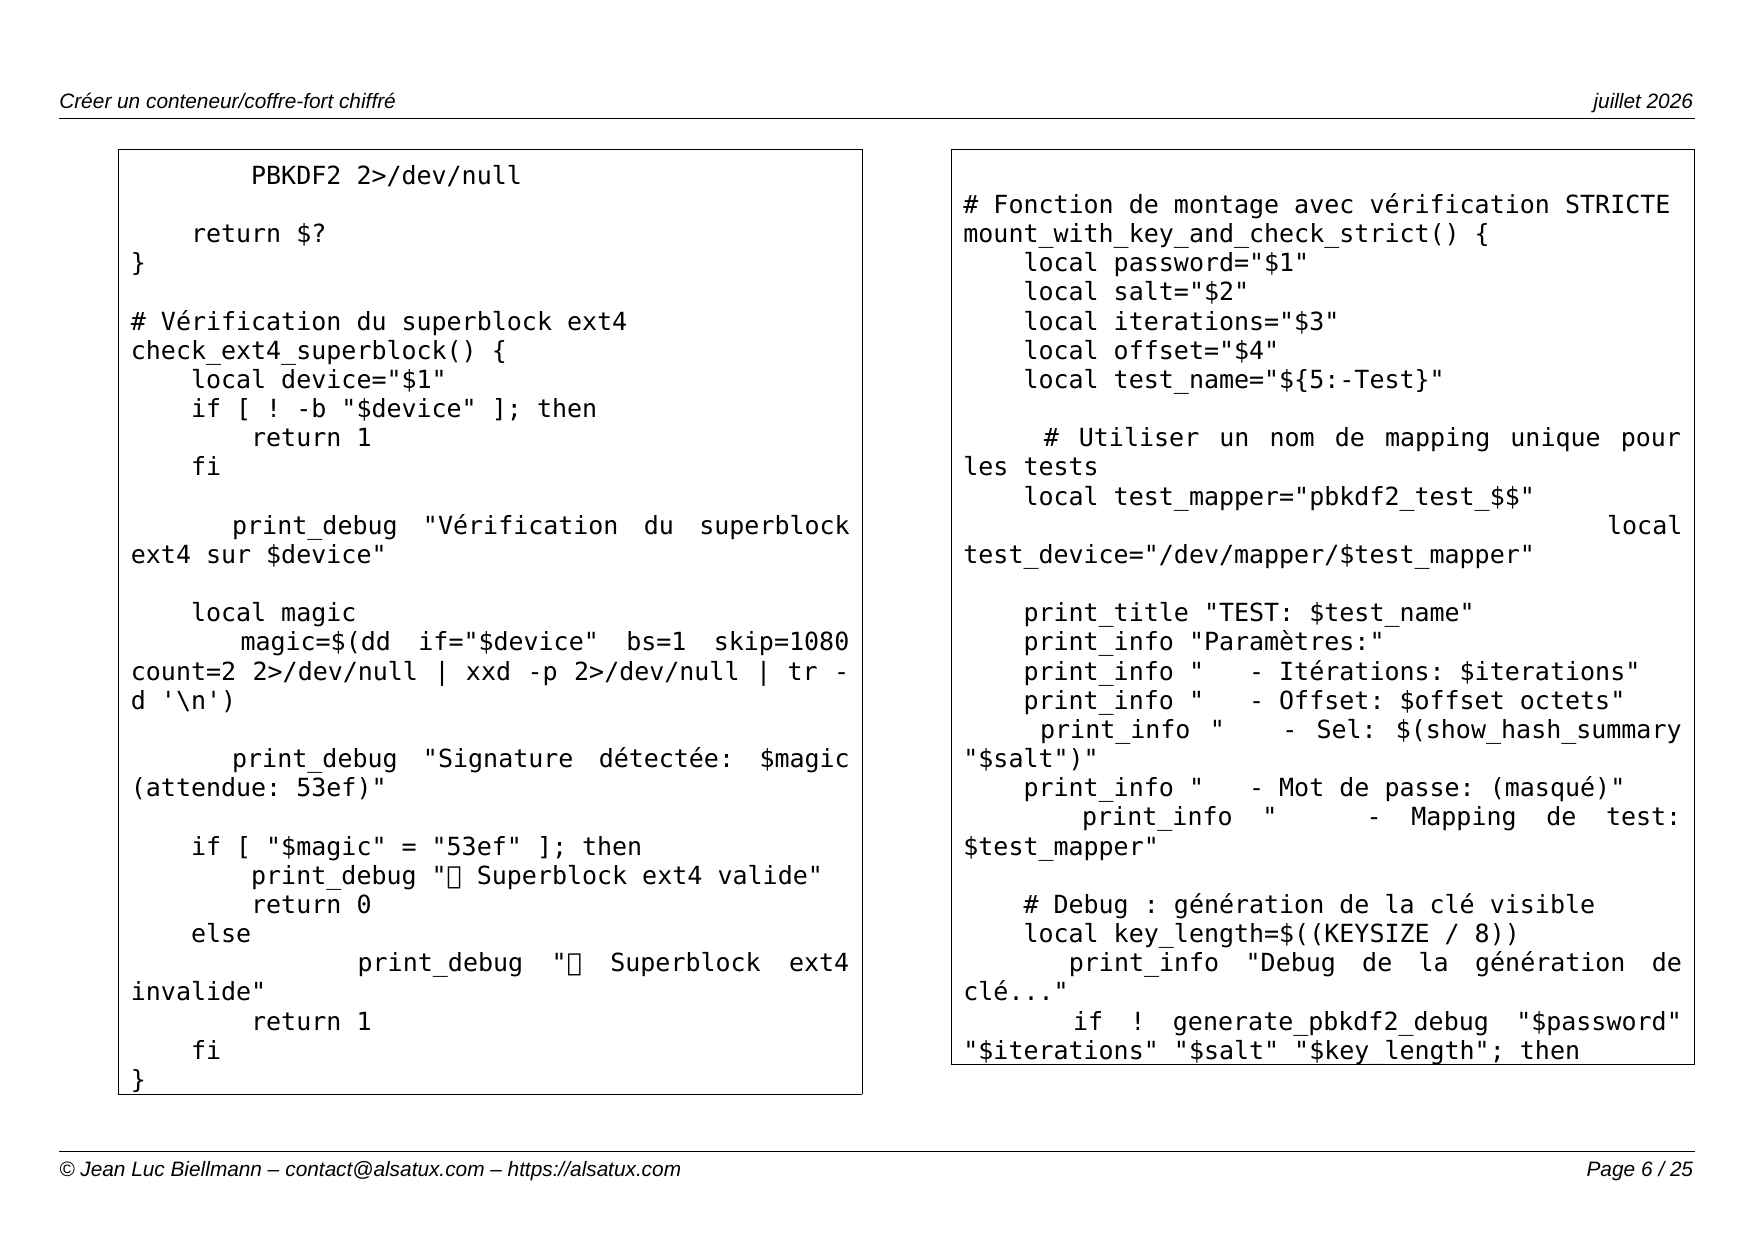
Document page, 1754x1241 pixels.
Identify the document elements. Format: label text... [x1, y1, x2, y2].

text return 0 [119, 878, 862, 907]
text print_info "Paramètres:" [952, 615, 1694, 644]
text print_info " - Itérations: $iterations" [952, 644, 1694, 673]
text print_info " - Mapping de test: $test_mapper" [952, 790, 1694, 861]
text print_info " - Mot de passe: (masqué)" [952, 761, 1694, 790]
text return 1 [119, 411, 862, 440]
text } [119, 236, 862, 278]
text if ! generate_pbkdf2_debug "$password" "$iterations" "$salt" "$key_length"; then [952, 994, 1694, 1064]
text print_debug "✅ Superblock ext4 valide" [119, 848, 862, 878]
text # Vérification du superblock ext4 [119, 294, 862, 323]
text print_title "TEST: $test_name" [952, 586, 1694, 615]
text local password="$1" [952, 236, 1694, 265]
text local test_device="/dev/mapper/$test_mapper" [952, 498, 1694, 569]
text if [ ! -b "$device" ]; then [119, 382, 862, 411]
text print_info "Debug de la génération de clé..." [952, 936, 1694, 994]
text print_debug "Signature détectée: $magic (attendue: 53ef)" [119, 732, 862, 803]
text local key_length=$((KEYSIZE / 8)) [952, 907, 1694, 936]
text local magic [119, 586, 862, 615]
text local test_name="${5:-Test}" [952, 353, 1694, 394]
text local device="$1" [119, 353, 862, 382]
text local salt="$2" [952, 265, 1694, 294]
text } [119, 1053, 862, 1094]
text # Utiliser un nom de mapping unique pour les tests [952, 411, 1694, 469]
text print_info " - Offset: $offset octets" [952, 673, 1694, 703]
text local test_mapper="pbkdf2_test_$$" [952, 469, 1694, 498]
text # Fonction de montage avec vérification STRICTE [952, 178, 1694, 207]
text PBKDF2 2>/dev/null [119, 150, 862, 190]
text print_debug "Vérification du superblock ext4 sur $device" [119, 498, 862, 569]
text # Debug : génération de la clé visible [952, 878, 1694, 907]
text print_info " - Sel: $(show_hash_summary "$salt")" [952, 703, 1694, 761]
text mount_with_key_and_check_strict() { [952, 207, 1694, 236]
text local iterations="$3" [952, 294, 1694, 323]
text fi [119, 1023, 862, 1053]
text local offset="$4" [952, 323, 1694, 353]
text if [ "$magic" = "53ef" ]; then [119, 819, 862, 848]
text fi [119, 440, 862, 482]
text return $? [119, 207, 862, 236]
text else [119, 907, 862, 936]
text return 1 [119, 994, 862, 1023]
text check_ext4_superblock() { [119, 323, 862, 353]
text print_debug "❌ Superblock ext4 invalide" [119, 936, 862, 994]
text magic=$(dd if="$device" bs=1 skip=1080 count=2 2>/dev/null | xxd -p 2>/dev/null | tr -d '\n') [119, 615, 862, 715]
